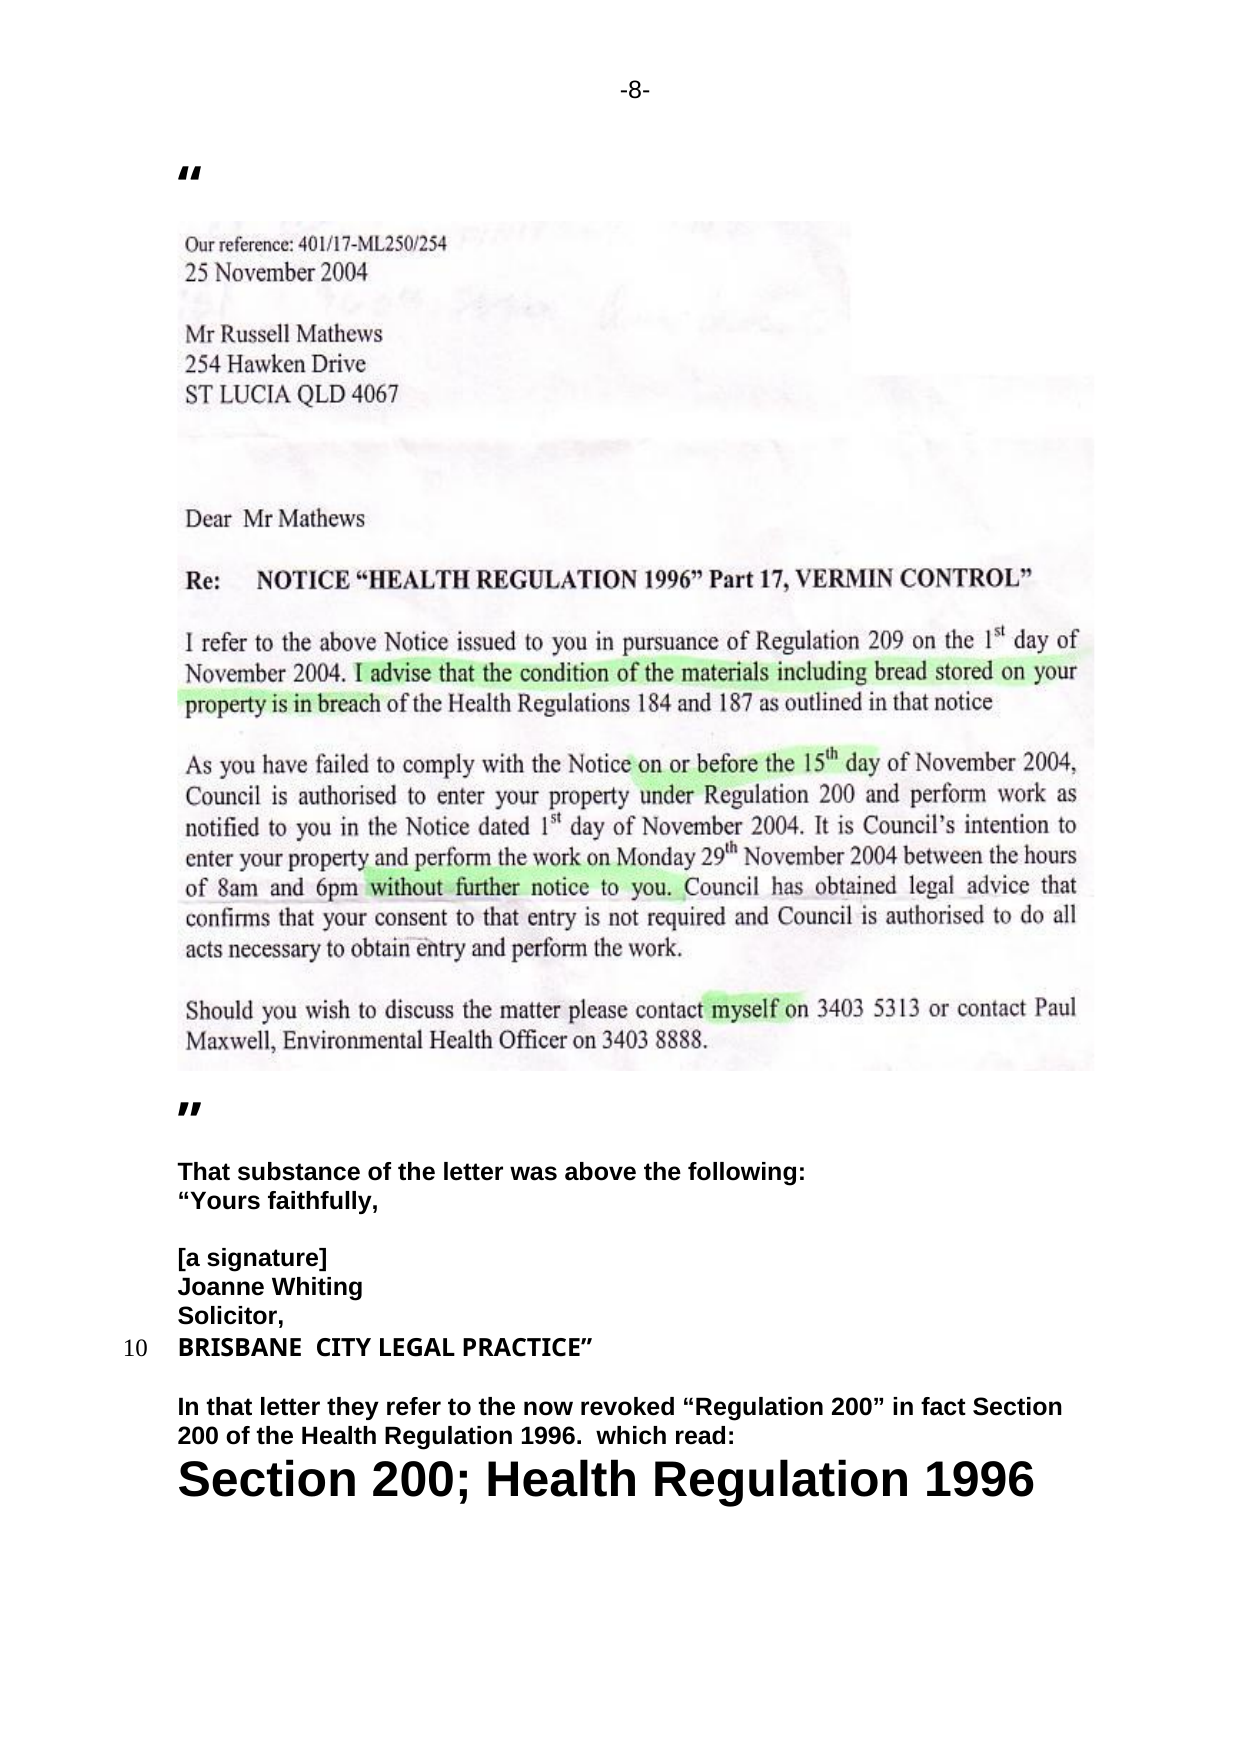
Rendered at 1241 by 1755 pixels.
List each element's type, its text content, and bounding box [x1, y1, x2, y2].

text In that letter they refer to the now revoked “Regulation 200” in fact Section 200 of the Health Regulation 1996. which read: [177, 1392, 1093, 1450]
picture [177, 221, 1095, 1071]
text “Yours faithfully, [177, 1186, 1093, 1214]
text [a signature] [177, 1243, 1093, 1272]
text That substance of the letter was above the following: [177, 1157, 1093, 1186]
text Section 200; Health Regulation 1996 [177, 1450, 1093, 1507]
text ” [177, 1083, 1093, 1157]
text Solicitor, [177, 1301, 1093, 1329]
text BRISBANE CITY LEGAL PRACTICE” [177, 1329, 1093, 1363]
text “ [177, 148, 1093, 221]
text Joanne Whiting [177, 1272, 1093, 1301]
